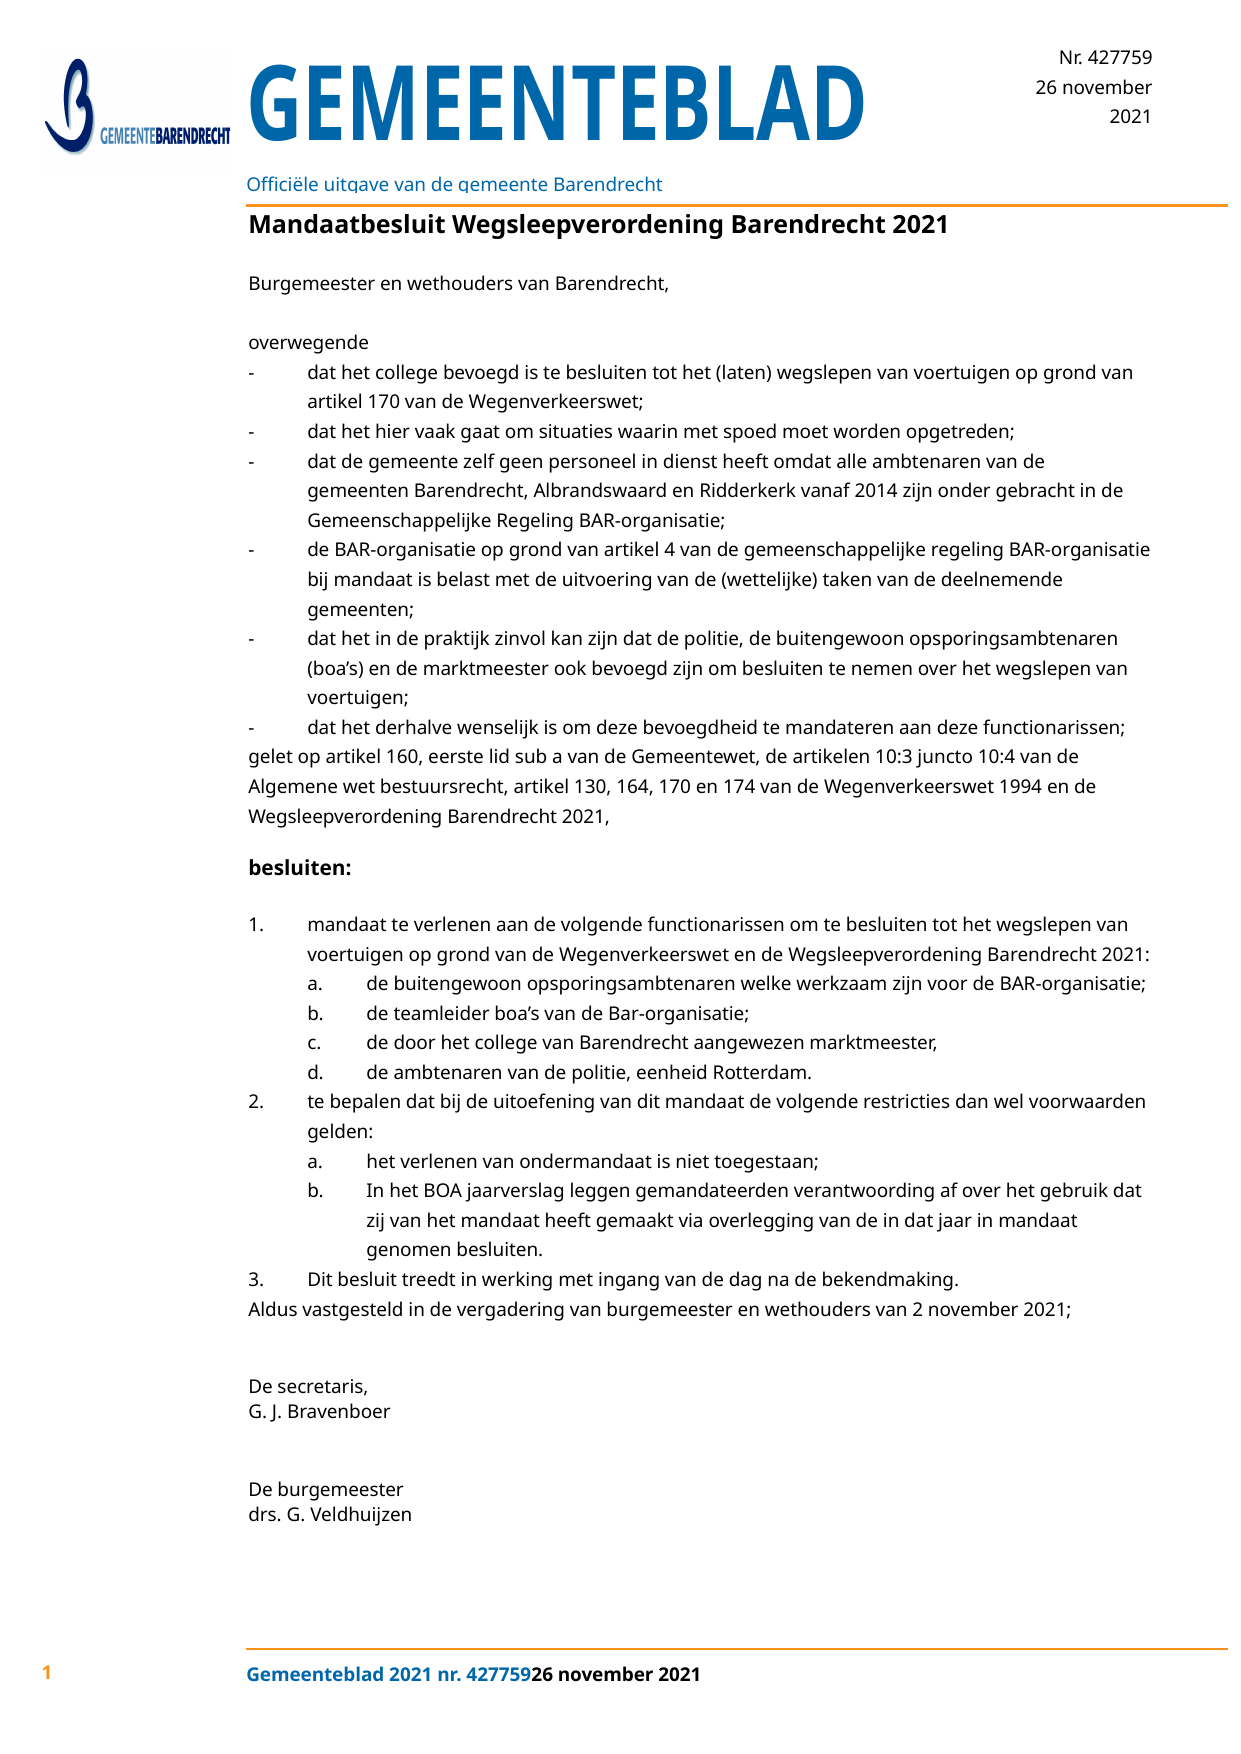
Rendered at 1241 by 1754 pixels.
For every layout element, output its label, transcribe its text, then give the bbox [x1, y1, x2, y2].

picture [41, 47, 231, 172]
text De burgemeester [248, 1476, 1152, 1502]
text besluiten: [248, 853, 1152, 882]
text drs. G. Veldhuijzen [248, 1502, 1152, 1527]
list de ambtenaren van de politie, eenheid Rotterdam. [307, 1059, 1152, 1085]
list dat de gemeente zelf geen personeel in dienst heeft omdat alle ambtenaren van de gemeenten Barendrecht, Albrandswaard en Ridderkerk vanaf 2014 zijn onder gebracht in de Gemeenschappelijke Regeling BAR-organisatie; [248, 448, 1152, 533]
text Aldus vastgesteld in de vergadering van burgemeester en wethouders van 2 november 2021; [248, 1296, 1152, 1322]
text Burgemeester en wethouders van Barendrecht, [248, 270, 1152, 296]
text De secretaris, [248, 1373, 1152, 1399]
list Dit besluit treedt in werking met ingang van de dag na de bekendmaking. [248, 1266, 1152, 1292]
text overwegende [248, 329, 1152, 355]
list dat het college bevoegd is te besluiten tot het (laten) wegslepen van voertuigen op grond van artikel 170 van de Wegenverkeerswet; [248, 359, 1152, 414]
list de BAR-organisatie op grond van artikel 4 van de gemeenschappelijke regeling BAR-organisatie bij mandaat is belast met de uitvoering van de (wettelijke) taken van de deelnemende gemeenten; [248, 537, 1152, 621]
list de teamleider boa’s van de Bar-organisatie; [307, 1000, 1152, 1026]
list te bepalen dat bij de uitoefening van dit mandaat de volgende restricties dan wel voorwaarden gelden: [248, 1089, 1152, 1144]
list het verlenen van ondermandaat is niet toegestaan; [307, 1148, 1152, 1174]
list In het BOA jaarverslag leggen gemandateerden verantwoording af over het gebruik dat zij van het mandaat heeft gemaakt via overlegging van de in dat jaar in mandaat genomen besluiten. [307, 1177, 1152, 1262]
text Mandaatbesluit Wegsleepverordening Barendrecht 2021 [248, 207, 1152, 241]
list dat het derhalve wenselijk is om deze bevoegdheid te mandateren aan deze functionarissen; [248, 714, 1152, 740]
text gelet op artikel 160, eerste lid sub a van de Gemeentewet, de artikelen 10:3 juncto 10:4 van de Algemene wet bestuursrecht, artikel 130, 164, 170 en 174 van de Wegenverkeerswet 1994 en de Wegsleepverordening Barendrecht 2021, [248, 744, 1152, 828]
list dat het hier vaak gaat om situaties waarin met spoed moet worden opgetreden; [248, 418, 1152, 444]
list de door het college van Barendrecht aangewezen marktmeester, [307, 1029, 1152, 1055]
text G. J. Bravenboer [248, 1399, 1152, 1424]
list mandaat te verlenen aan de volgende functionarissen om te besluiten tot het wegslepen van voertuigen op grond van de Wegenverkeerswet en de Wegsleepverordening Barendrecht 2021: [248, 911, 1152, 967]
list dat het in de praktijk zinvol kan zijn dat de politie, de buitengewoon opsporingsambtenaren (boa’s) en de marktmeester ook bevoegd zijn om besluiten te nemen over het wegslepen van voertuigen; [248, 625, 1152, 710]
list de buitengewoon opsporingsambtenaren welke werkzaam zijn voor de BAR-organisatie; [307, 970, 1152, 996]
